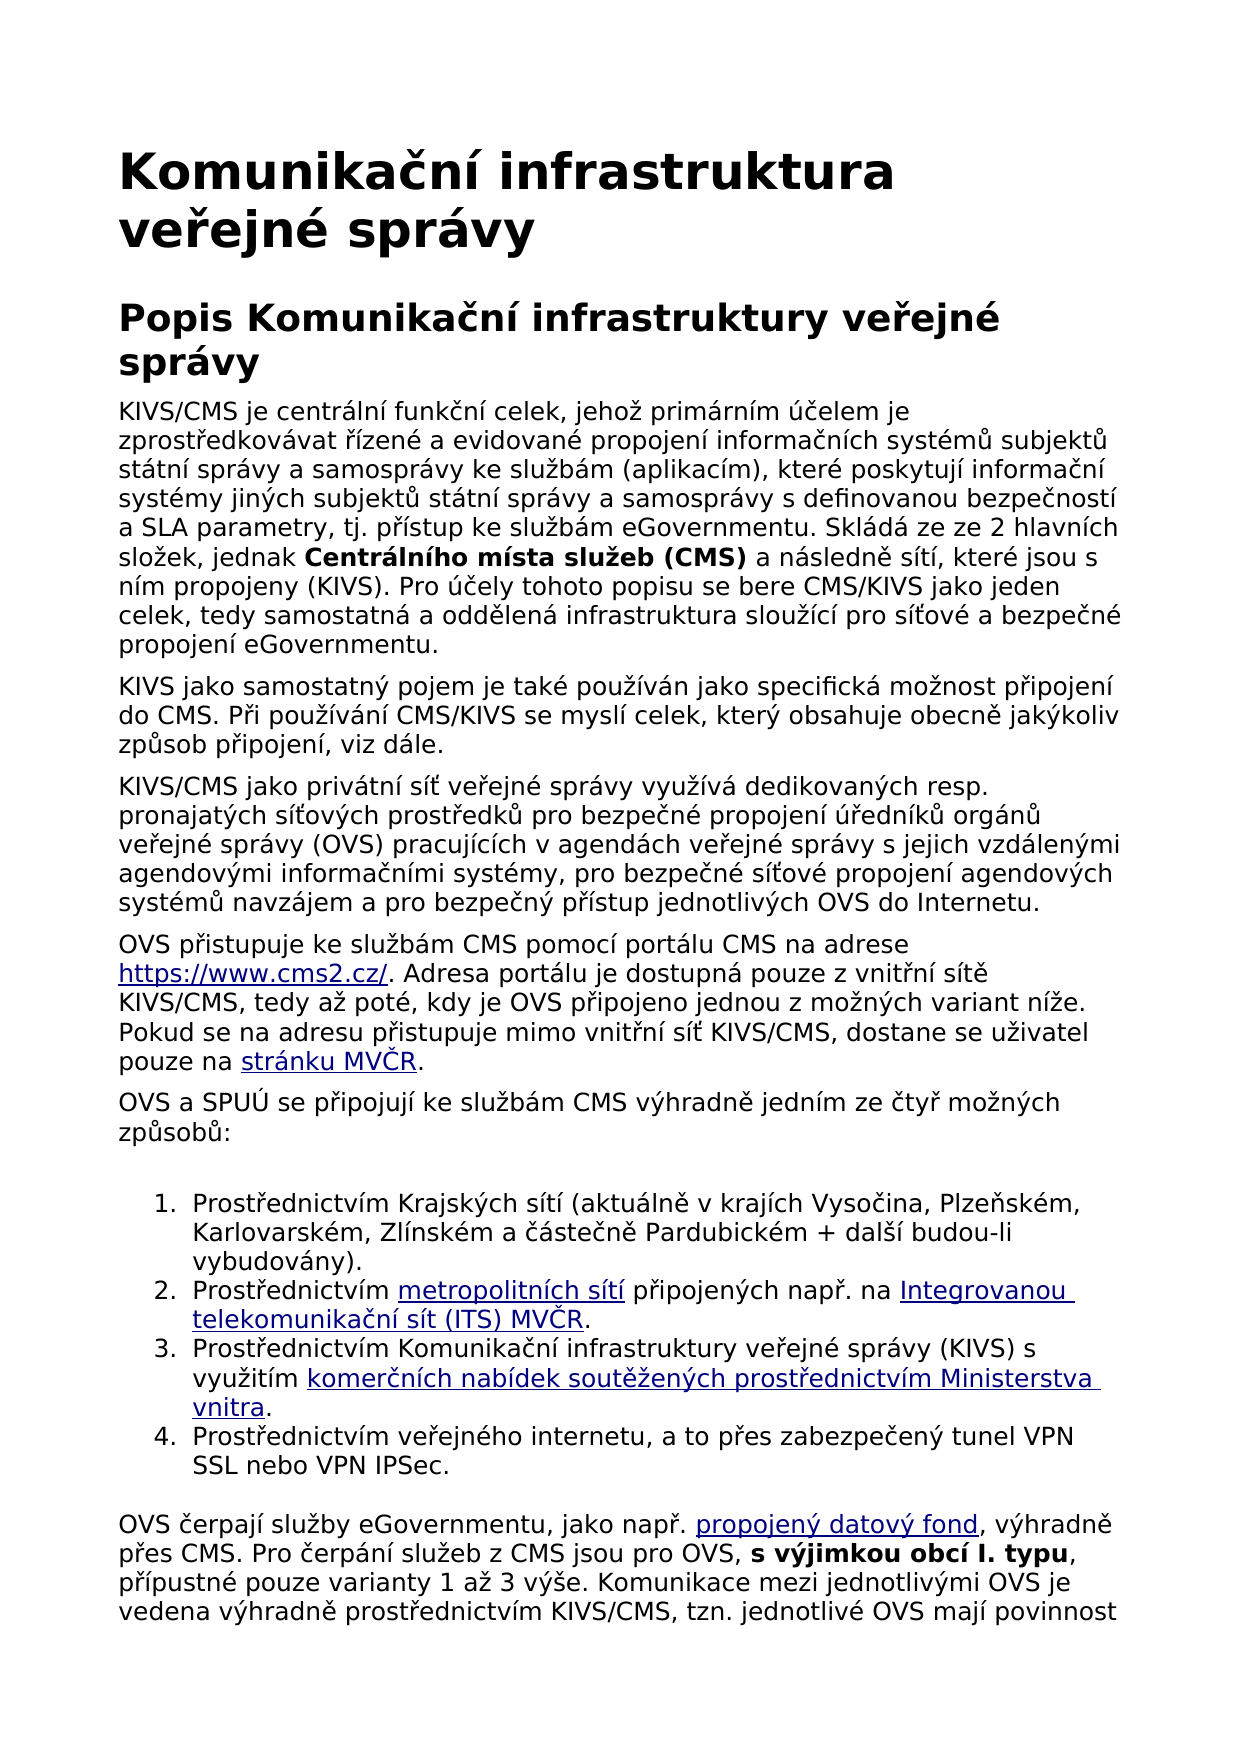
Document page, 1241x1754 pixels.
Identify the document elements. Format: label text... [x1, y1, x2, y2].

text KIVS jako samostatný pojem je také používán jako specifická možnost připojení do CMS. Při používání CMS/KIVS se myslí celek, který obsahuje obecně jakýkoliv způsob připojení, viz dále. [118, 672, 1122, 759]
list Prostřednictvím Krajských sítí (aktuálně v krajích Vysočina, Plzeňském, Karlovarském, Zlínském a částečně Pardubickém + další budou-li vybudovány). [177, 1189, 1122, 1276]
text KIVS/CMS je centrální funkční celek, jehož primárním účelem je zprostředkovávat řízené a evidované propojení informačních systémů subjektů státní správy a samosprávy ke službám (aplikacím), které poskytují informační systémy jiných subjektů státní správy a samosprávy s definovanou bezpečností a SLA parametry, tj. přístup ke službám eGovernmentu. Skládá ze ze 2 hlavních složek, jednak Centrálního místa služeb (CMS) a následně sítí, které jsou s ním propojeny (KIVS). Pro účely tohoto popisu se bere CMS/KIVS jako jeden celek, tedy samostatná a oddělená infrastruktura sloužící pro síťové a bezpečné propojení eGovernmentu. [118, 397, 1122, 659]
list Prostřednictvím veřejného internetu, a to přes zabezpečený tunel VPN SSL nebo VPN IPSec. [177, 1422, 1122, 1481]
text OVS přistupuje ke službám CMS pomocí portálu CMS na adrese https://www.cms2.cz/. Adresa portálu je dostupná pouze z vnitřní sítě KIVS/CMS, tedy až poté, kdy je OVS připojeno jednou z možných variant níže. Pokud se na adresu přistupuje mimo vnitřní síť KIVS/CMS, dostane se uživatel pouze na stránku MVČR. [118, 930, 1122, 1076]
text OVS čerpají služby eGovernmentu, jako např. propojený datový fond, výhradně přes CMS. Pro čerpání služeb z CMS jsou pro OVS, s výjimkou obcí I. typu, přípustné pouze varianty 1 až 3 výše. Komunikace mezi jednotlivými OVS je vedena výhradně prostřednictvím KIVS/CMS, tzn. jednotlivé OVS mají povinnost [118, 1510, 1122, 1627]
list Prostřednictvím Komunikační infrastruktury veřejné správy (KIVS) s využitím komerčních nabídek soutěžených prostřednictvím Ministerstva vnitra. [177, 1335, 1122, 1422]
subtitle Komunikační infrastruktura veřejné správy [118, 143, 1122, 259]
list Prostřednictvím metropolitních sítí připojených např. na Integrovanou telekomunikační sít (ITS) MVČR. [177, 1276, 1122, 1335]
subtitle Popis Komunikační infrastruktury veřejné správy [118, 297, 1122, 384]
text OVS a SPUÚ se připojují ke službám CMS výhradně jedním ze čtyř možných způsobů: [118, 1088, 1122, 1147]
text KIVS/CMS jako privátní síť veřejné správy využívá dedikovaných resp. pronajatých síťových prostředků pro bezpečné propojení úředníků orgánů veřejné správy (OVS) pracujících v agendách veřejné správy s jejich vzdálenými agendovými informačními systémy, pro bezpečné síťové propojení agendových systémů navzájem a pro bezpečný přístup jednotlivých OVS do Internetu. [118, 772, 1122, 918]
